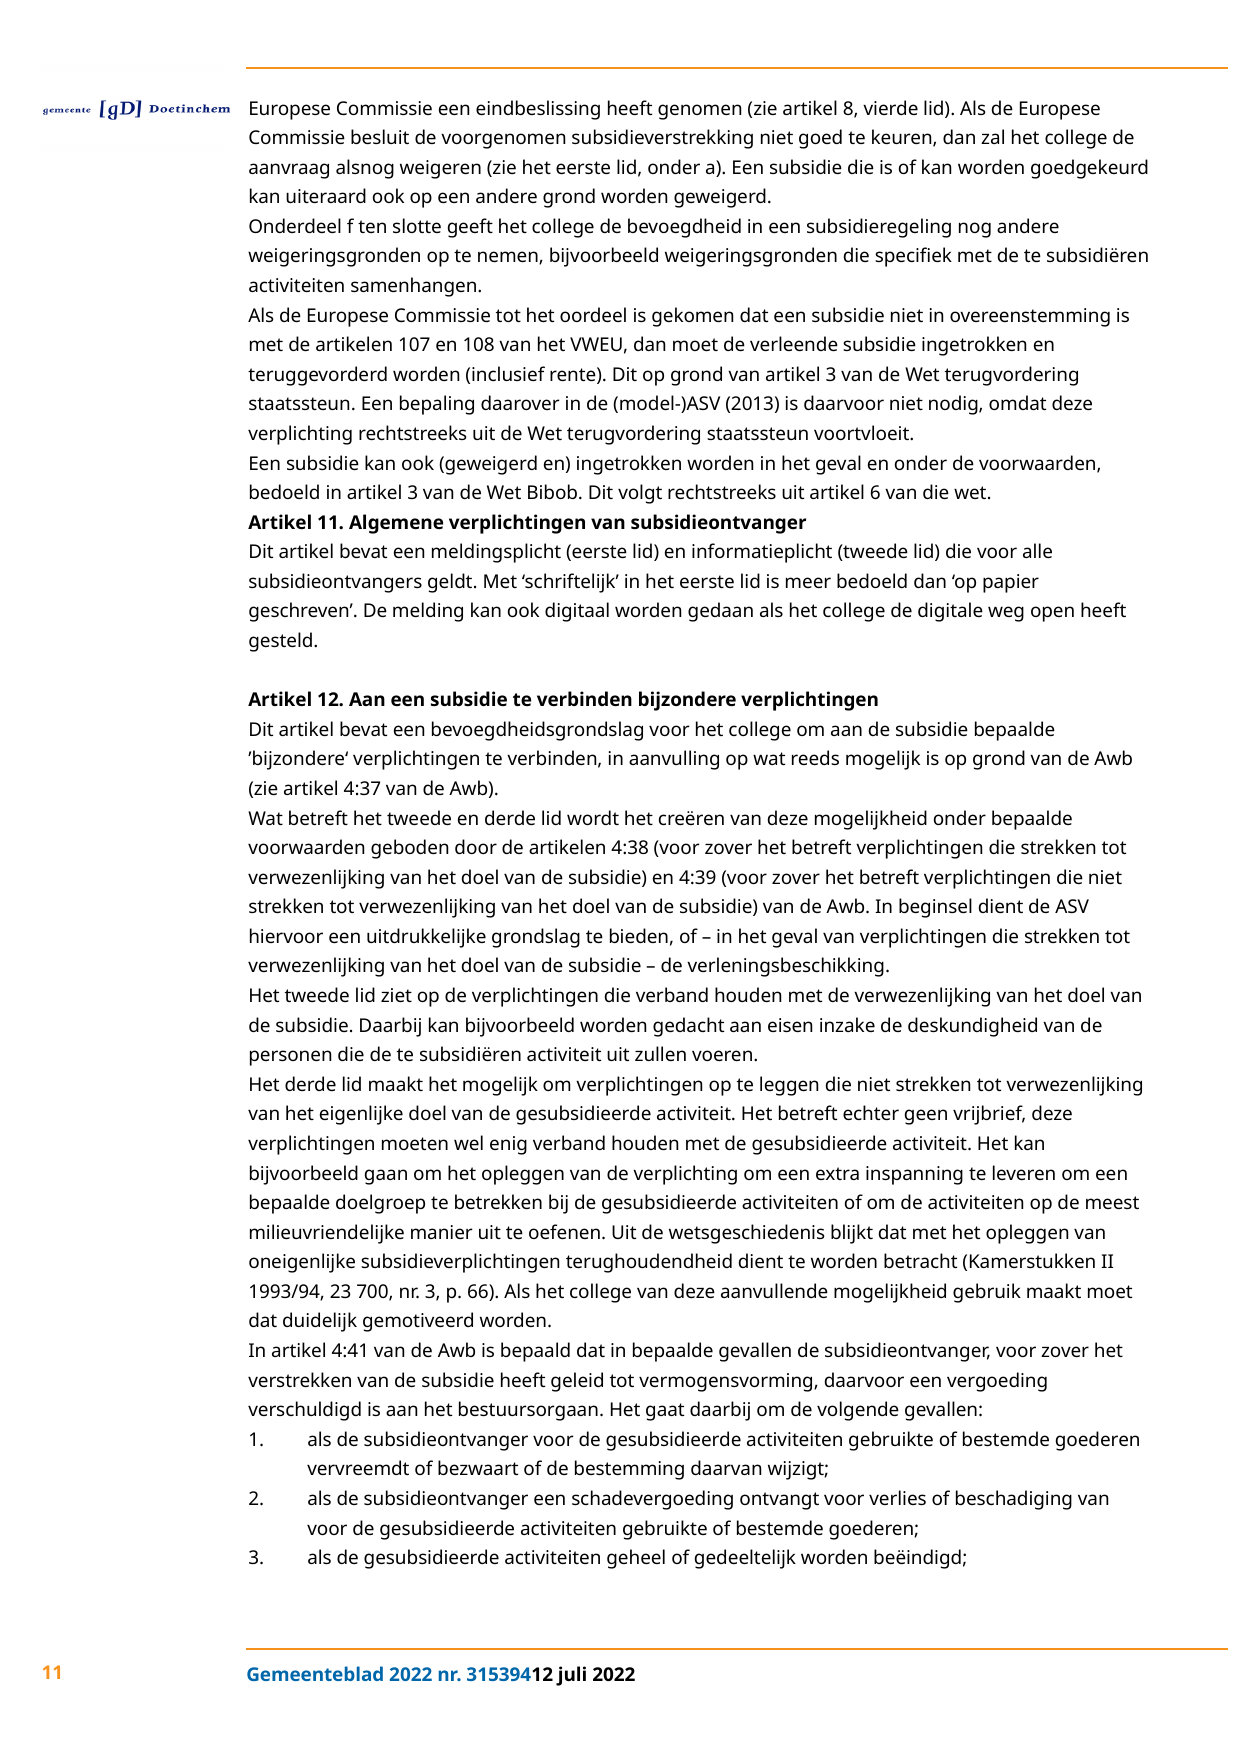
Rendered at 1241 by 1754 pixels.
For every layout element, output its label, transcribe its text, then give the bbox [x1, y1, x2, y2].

text Dit artikel bevat een meldingsplicht (eerste lid) en informatieplicht (tweede lid) die voor alle subsidieontvangers geldt. Met ‘schriftelijk’ in het eerste lid is meer bedoeld dan ‘op papier geschreven’. De melding kan ook digitaal worden gedaan als het college de digitale weg open heeft gesteld. [248, 538, 1152, 653]
text In artikel 4:41 van de Awb is bepaald dat in bepaalde gevallen de subsidieontvanger, voor zover het verstrekken van de subsidie heeft geleid tot vermogensvorming, daarvoor een vergoeding verschuldigd is aan het bestuursorgaan. Het gaat daarbij om de volgende gevallen: [248, 1337, 1152, 1422]
list als de gesubsidieerde activiteiten geheel of gedeeltelijk worden beëindigd; [248, 1544, 1152, 1570]
text Wat betreft het tweede en derde lid wordt het creëren van deze mogelijkheid onder bepaalde voorwaarden geboden door de artikelen 4:38 (voor zover het betreft verplichtingen die strekken tot verwezenlijking van het doel van de subsidie) en 4:39 (voor zover het betreft verplichtingen die niet strekken tot verwezenlijking van het doel van de subsidie) van de Awb. In beginsel dient de ASV hiervoor een uitdrukkelijke grondslag te bieden, of – in het geval van verplichtingen die strekken tot verwezenlijking van het doel van de subsidie – de verleningsbeschikking. [248, 805, 1152, 978]
list als de subsidieontvanger een schadevergoeding ontvangt voor verlies of beschadiging van voor de gesubsidieerde activiteiten gebruikte of bestemde goederen; [248, 1485, 1152, 1541]
text Het derde lid maakt het mogelijk om verplichtingen op te leggen die niet strekken tot verwezenlijking van het eigenlijke doel van de gesubsidieerde activiteit. Het betreft echter geen vrijbrief, deze verplichtingen moeten wel enig verband houden met de gesubsidieerde activiteit. Het kan bijvoorbeeld gaan om het opleggen van de verplichting om een extra inspanning te leveren om een bepaalde doelgroep te betrekken bij de gesubsidieerde activiteiten of om de activiteiten op de meest milieuvriendelijke manier uit te oefenen. Uit de wetsgeschiedenis blijkt dat met het opleggen van oneigenlijke subsidieverplichtingen terughoudendheid dient te worden betracht (Kamerstukken II 1993/94, 23 700, nr. 3, p. 66). Als het college van deze aanvullende mogelijkheid gebruik maakt moet dat duidelijk gemotiveerd worden. [248, 1071, 1152, 1333]
text Europese Commissie een eindbeslissing heeft genomen (zie artikel 8, vierde lid). Als de Europese Commissie besluit de voorgenomen subsidieverstrekking niet goed te keuren, dan zal het college de aanvraag alsnog weigeren (zie het eerste lid, onder a). Een subsidie die is of kan worden goedgekeurd kan uiteraard ook op een andere grond worden geweigerd. [248, 95, 1152, 209]
picture [41, 47, 231, 172]
text Een subsidie kan ook (geweigerd en) ingetrokken worden in het geval en onder de voorwaarden, bedoeld in artikel 3 van de Wet Bibob. Dit volgt rechtstreeks uit artikel 6 van die wet. [248, 450, 1152, 505]
text Als de Europese Commissie tot het oordeel is gekomen dat een subsidie niet in overeenstemming is met de artikelen 107 en 108 van het VWEU, dan moet de verleende subsidie ingetrokken en teruggevorderd worden (inclusief rente). Dit op grond van artikel 3 van de Wet terugvordering staatssteun. Een bepaling daarover in de (model-)ASV (2013) is daarvoor niet nodig, omdat deze verplichting rechtstreeks uit de Wet terugvordering staatssteun voortvloeit. [248, 302, 1152, 446]
text Het tweede lid ziet op de verplichtingen die verband houden met de verwezenlijking van het doel van de subsidie. Daarbij kan bijvoorbeeld worden gedacht aan eisen inzake de deskundigheid van de personen die de te subsidiëren activiteit uit zullen voeren. [248, 982, 1152, 1067]
text Onderdeel f ten slotte geeft het college de bevoegdheid in een subsidieregeling nog andere weigeringsgronden op te nemen, bijvoorbeeld weigeringsgronden die specifiek met de te subsidiëren activiteiten samenhangen. [248, 213, 1152, 298]
list als de subsidieontvanger voor de gesubsidieerde activiteiten gebruikte of bestemde goederen vervreemdt of bezwaart of de bestemming daarvan wijzigt; [248, 1426, 1152, 1481]
text Dit artikel bevat een bevoegdheidsgrondslag voor het college om aan de subsidie bepaalde ’bijzondere‘ verplichtingen te verbinden, in aanvulling op wat reeds mogelijk is op grond van de Awb (zie artikel 4:37 van de Awb). [248, 716, 1152, 801]
text Artikel 12. Aan een subsidie te verbinden bijzondere verplichtingen [248, 686, 1152, 712]
text Artikel 11. Algemene verplichtingen van subsidieontvanger [248, 509, 1152, 535]
